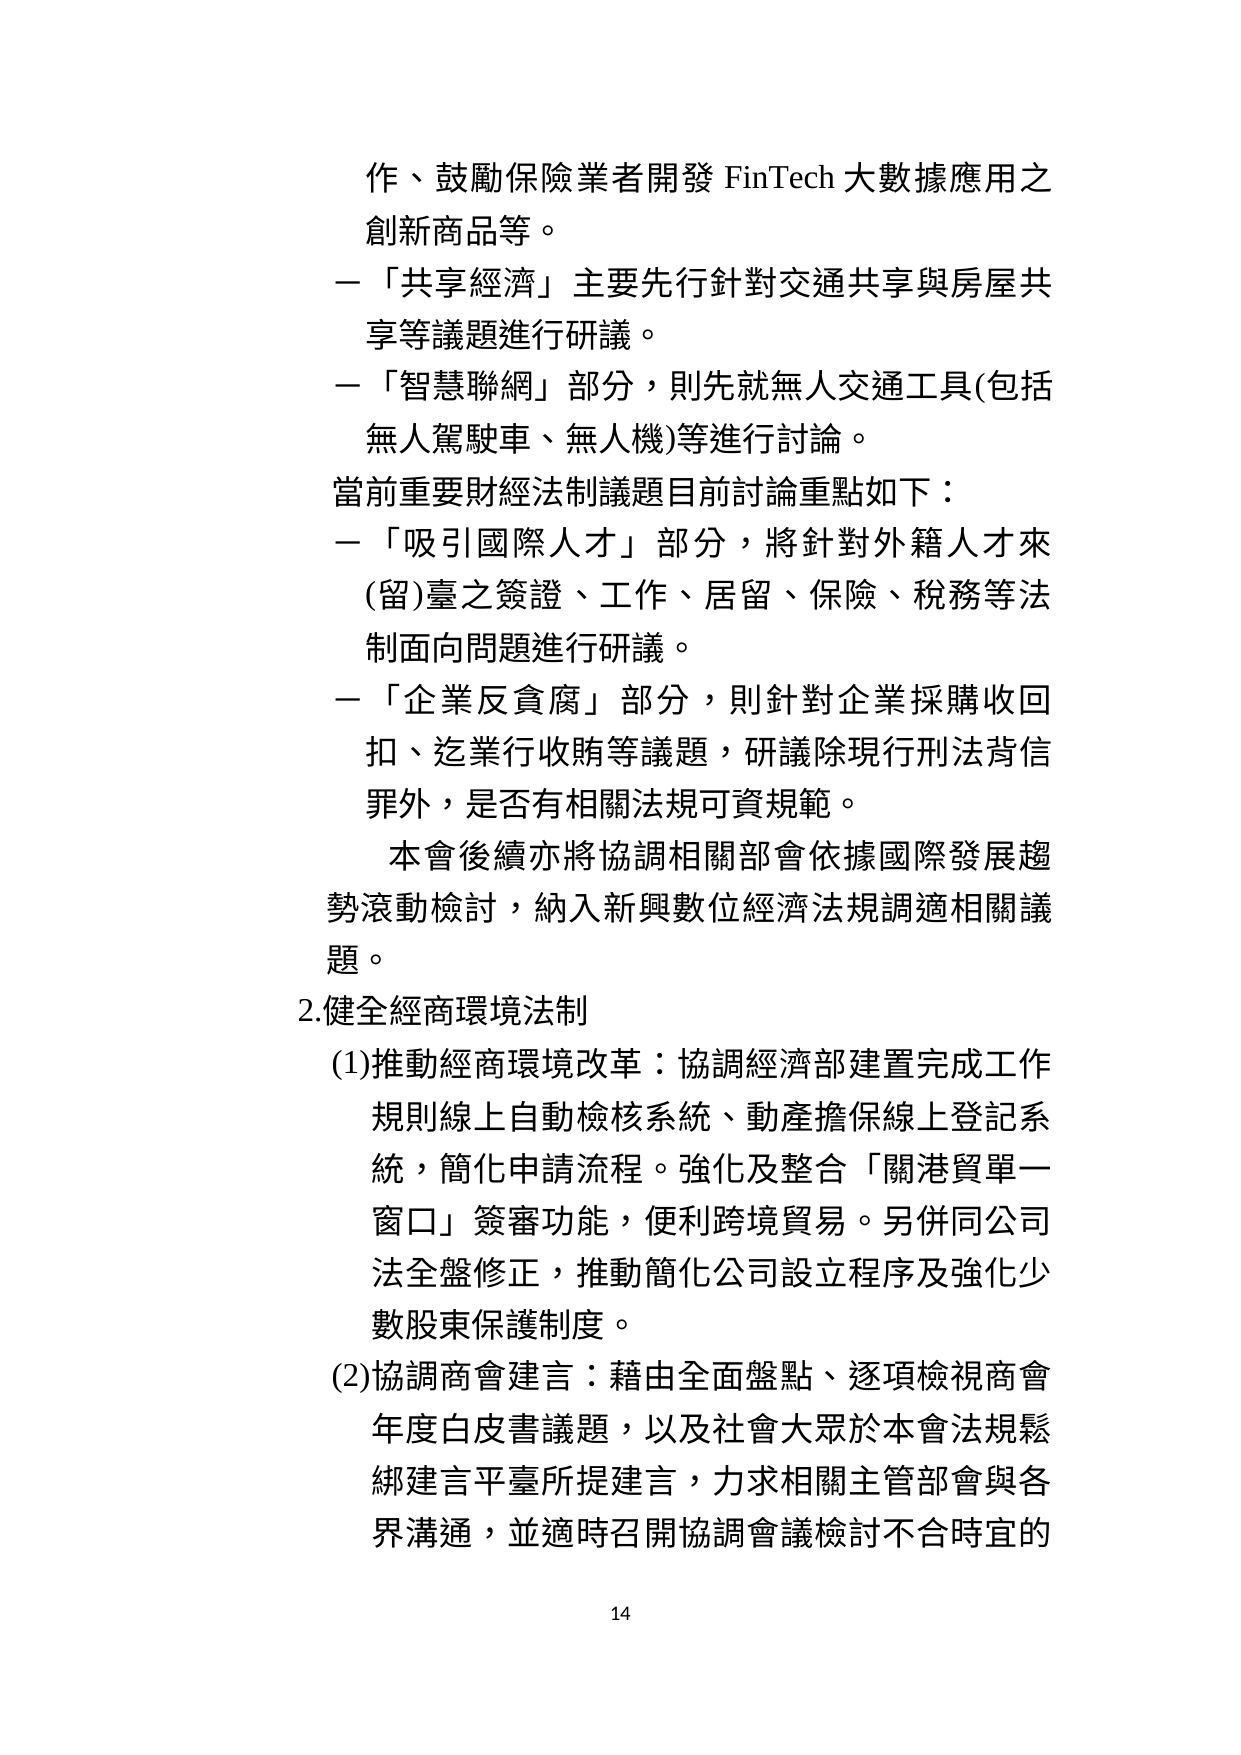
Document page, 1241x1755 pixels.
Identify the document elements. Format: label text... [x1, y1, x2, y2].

text 當前重要財經法制議題目前討論重點如下： [331, 462, 1053, 514]
text 2.健全經商環境法制 [297, 983, 1053, 1035]
text －「智慧聯網」部分，則先就無人交通工具(包括無人駕駛車、無人機)等進行討論。 [331, 358, 1053, 462]
text －「企業反貪腐」部分，則針對企業採購收回扣、迄業行收賄等議題，研議除現行刑法背信罪外，是否有相關法規可資規範。 [331, 671, 1053, 827]
text －「共享經濟」主要先行針對交通共享與房屋共享等議題進行研議。 [331, 254, 1053, 358]
text 作、鼓勵保險業者開發FinTech大數據應用之創新商品等。 [331, 150, 1053, 254]
text 本會後續亦將協調相關部會依據國際發展趨勢滾動檢討，納入新興數位經濟法規調適相關議題。 [326, 827, 1053, 983]
text (2)協調商會建言：藉由全面盤點、逐項檢視商會年度白皮書議題，以及社會大眾於本會法規鬆綁建言平臺所提建言，力求相關主管部會與各界溝通，並適時召開協調會議檢討不合時宜的 [331, 1348, 1053, 1556]
text －「吸引國際人才」部分，將針對外籍人才來(留)臺之簽證、工作、居留、保險、稅務等法制面向問題進行研議。 [331, 514, 1053, 671]
text (1)推動經商環境改革：協調經濟部建置完成工作規則線上自動檢核系統、動產擔保線上登記系統，簡化申請流程。強化及整合「關港貿單一窗口」簽審功能，便利跨境貿易。另併同公司法全盤修正，推動簡化公司設立程序及強化少數股東保護制度。 [331, 1035, 1053, 1348]
